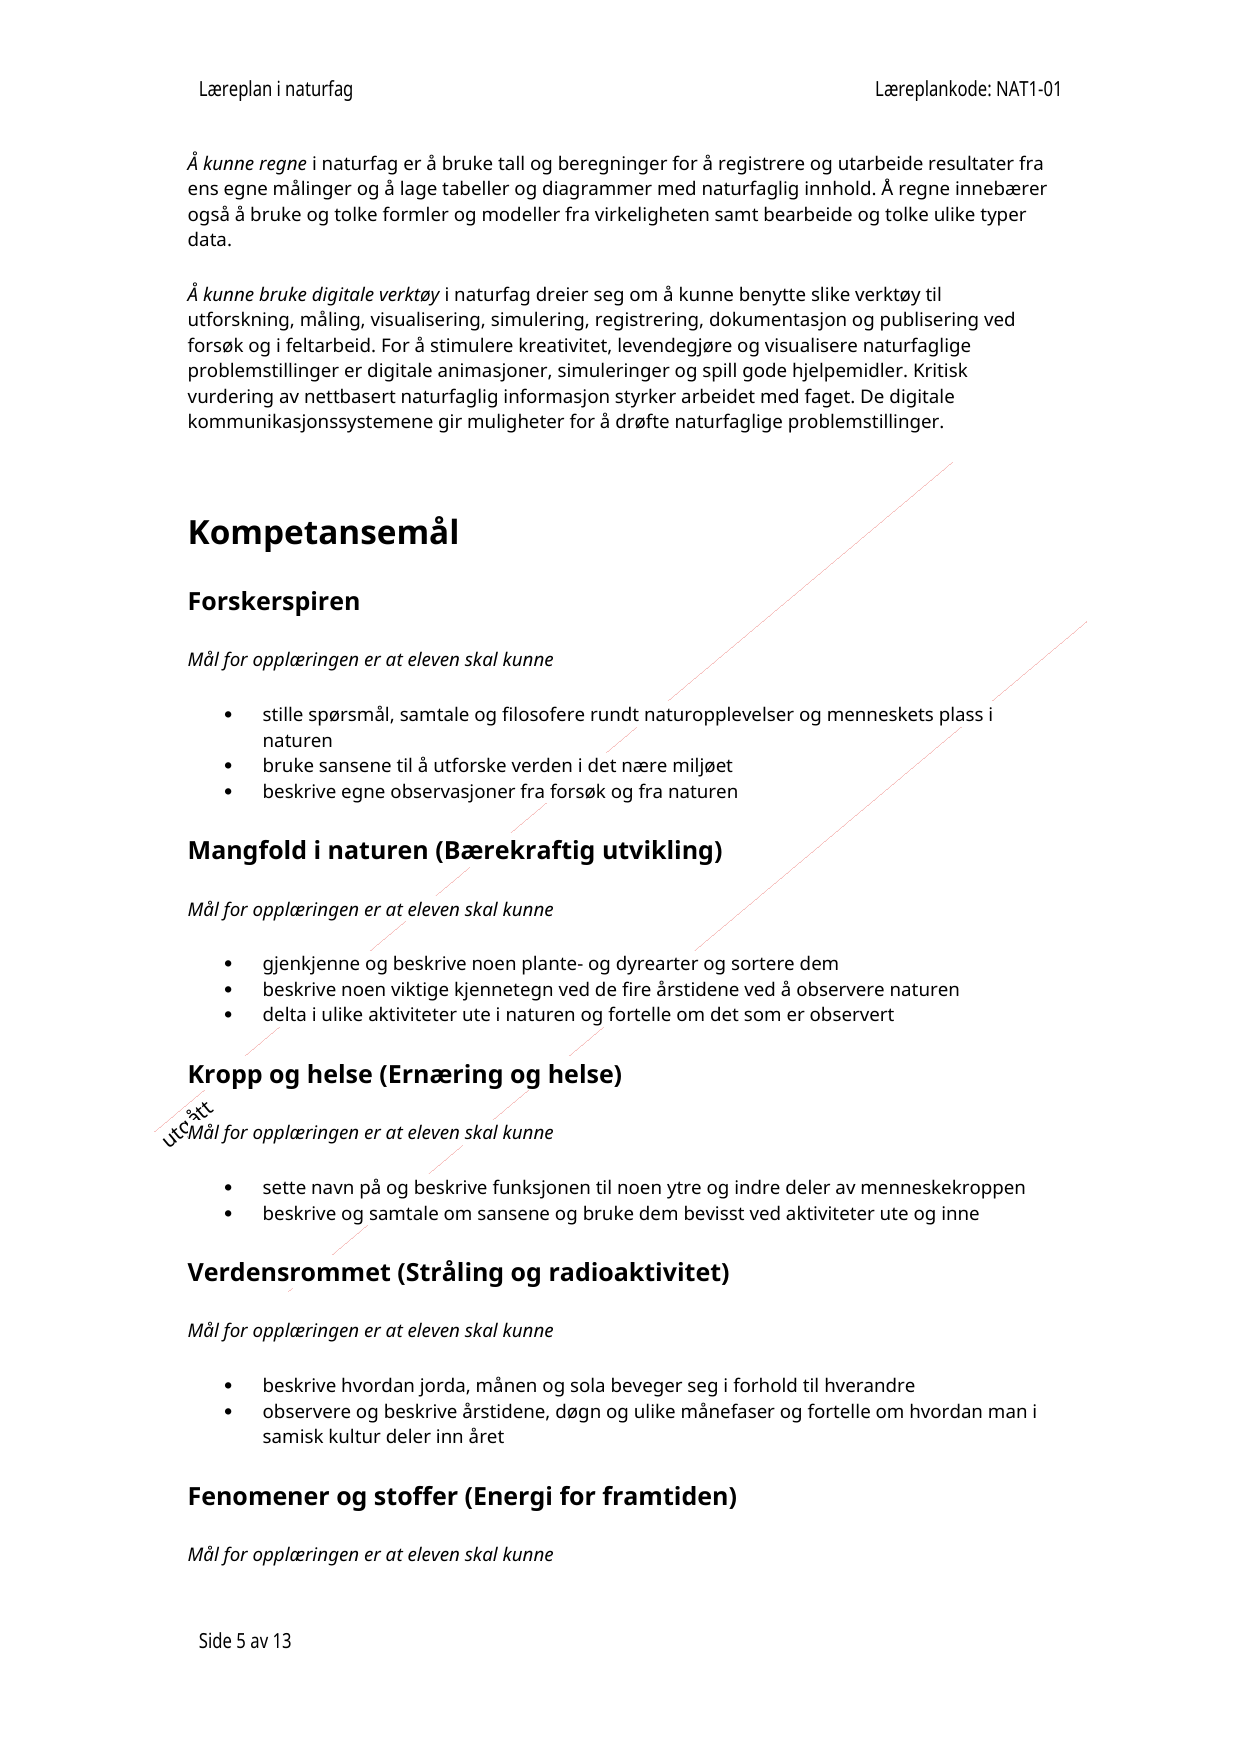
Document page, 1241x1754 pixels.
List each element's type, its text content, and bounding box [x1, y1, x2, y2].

subtitle [768, 583, 1053, 618]
text Mål for opplæringen er at eleven skal kunne [561, 647, 730, 672]
subtitle Fenomener og stoffer (Energi for framtiden) [737, 1478, 1053, 1512]
list beskrive og samtale om sansene og bruke dem bevisst ved aktiviteter ute og inne [980, 1200, 1053, 1225]
subtitle Mangfold i naturen (Bærekraftig utvikling) [796, 833, 1053, 867]
text Mål for opplæringen er at eleven skal kunne [494, 1119, 1053, 1145]
list beskrive noen viktige kjennetegn ved de fire årstidene ved å observere naturen [960, 976, 1053, 1002]
text Mål for opplæringen er at eleven skal kunne [561, 1541, 1053, 1567]
text Å kunne bruke digitale verktøy i naturfag dreier seg om å kunne benytte slike verktøy til utforskning, måling, visualisering, simulering, registrering, dokumentasjon og publisering ved forsøk og i feltarbeid. For å stimulere kreativitet, levendegjøre og visualisere naturfaglige problemstillinger er digitale animasjoner, simuleringer og spill gode hjelpemidler. Kritisk vurdering av nettbasert naturfaglig informasjon styrker arbeidet med faget. De digitale kommunikasjonssystemene gir muligheter for å drøfte naturfaglige problemstillinger. [945, 281, 1053, 434]
list stille spørsmål, samtale og filosofere rundt naturopplevelser og menneskets plass i naturen [933, 701, 1053, 752]
list delta i ulike aktiviteter ute i naturen og fortelle om det som er observert [894, 1002, 1053, 1027]
list observere og beskrive årstidene, døgn og ulike månefaser og fortelle om hvordan man i samisk kultur deler inn året [225, 1398, 1053, 1449]
text Mål for opplæringen er at eleven skal kunne [704, 647, 1053, 672]
list gjenkjenne og beskrive noen plante- og dyrearter og sortere dem [839, 951, 1053, 976]
list stille spørsmål, samtale og filosofere rundt naturopplevelser og menneskets plass i naturen [225, 701, 263, 752]
list bruke sansene til å utforske verden i det nære miljøet [225, 752, 605, 778]
list stille spørsmål, samtale og filosofere rundt naturopplevelser og menneskets plass i naturen [333, 727, 635, 752]
list beskrive hvordan jorda, månen og sola beveger seg i forhold til hverandre [225, 1372, 1053, 1398]
subtitle Verdensrommet (Stråling og radioaktivitet) [334, 1254, 1053, 1288]
subtitle Forskerspiren [187, 583, 807, 618]
text Mål for opplæringen er at eleven skal kunne [561, 1318, 1053, 1343]
list bruke sansene til å utforske verden i det nære miljøet [607, 752, 930, 778]
subtitle Kropp og helse (Ernæring og helse) [623, 1056, 1053, 1090]
text Å kunne regne i naturfag er å bruke tall og beregninger for å registrere og utarbeide resultater fra ens egne målinger og å lage tabeller og diagrammer med naturfaglig innhold. Å regne innebærer også å bruke og tolke formler og modeller fra virkeligheten samt bearbeide og tolke ulike typer data. [232, 201, 1053, 252]
subtitle Kompetansemål [187, 463, 950, 554]
list bruke sansene til å utforske verden i det nære miljøet [902, 752, 1053, 778]
list beskrive egne observasjoner fra forsøk og fra naturen [738, 778, 899, 803]
text Mål for opplæringen er at eleven skal kunne [732, 896, 1053, 921]
text Mål for opplæringen er at eleven skal kunne [561, 896, 758, 921]
list beskrive egne observasjoner fra forsøk og fra naturen [872, 778, 1053, 803]
subtitle [845, 463, 1053, 554]
subtitle Mangfold i naturen (Bærekraftig utvikling) [723, 833, 833, 867]
list stille spørsmål, samtale og filosofere rundt naturopplevelser og menneskets plass i naturen [609, 727, 959, 752]
